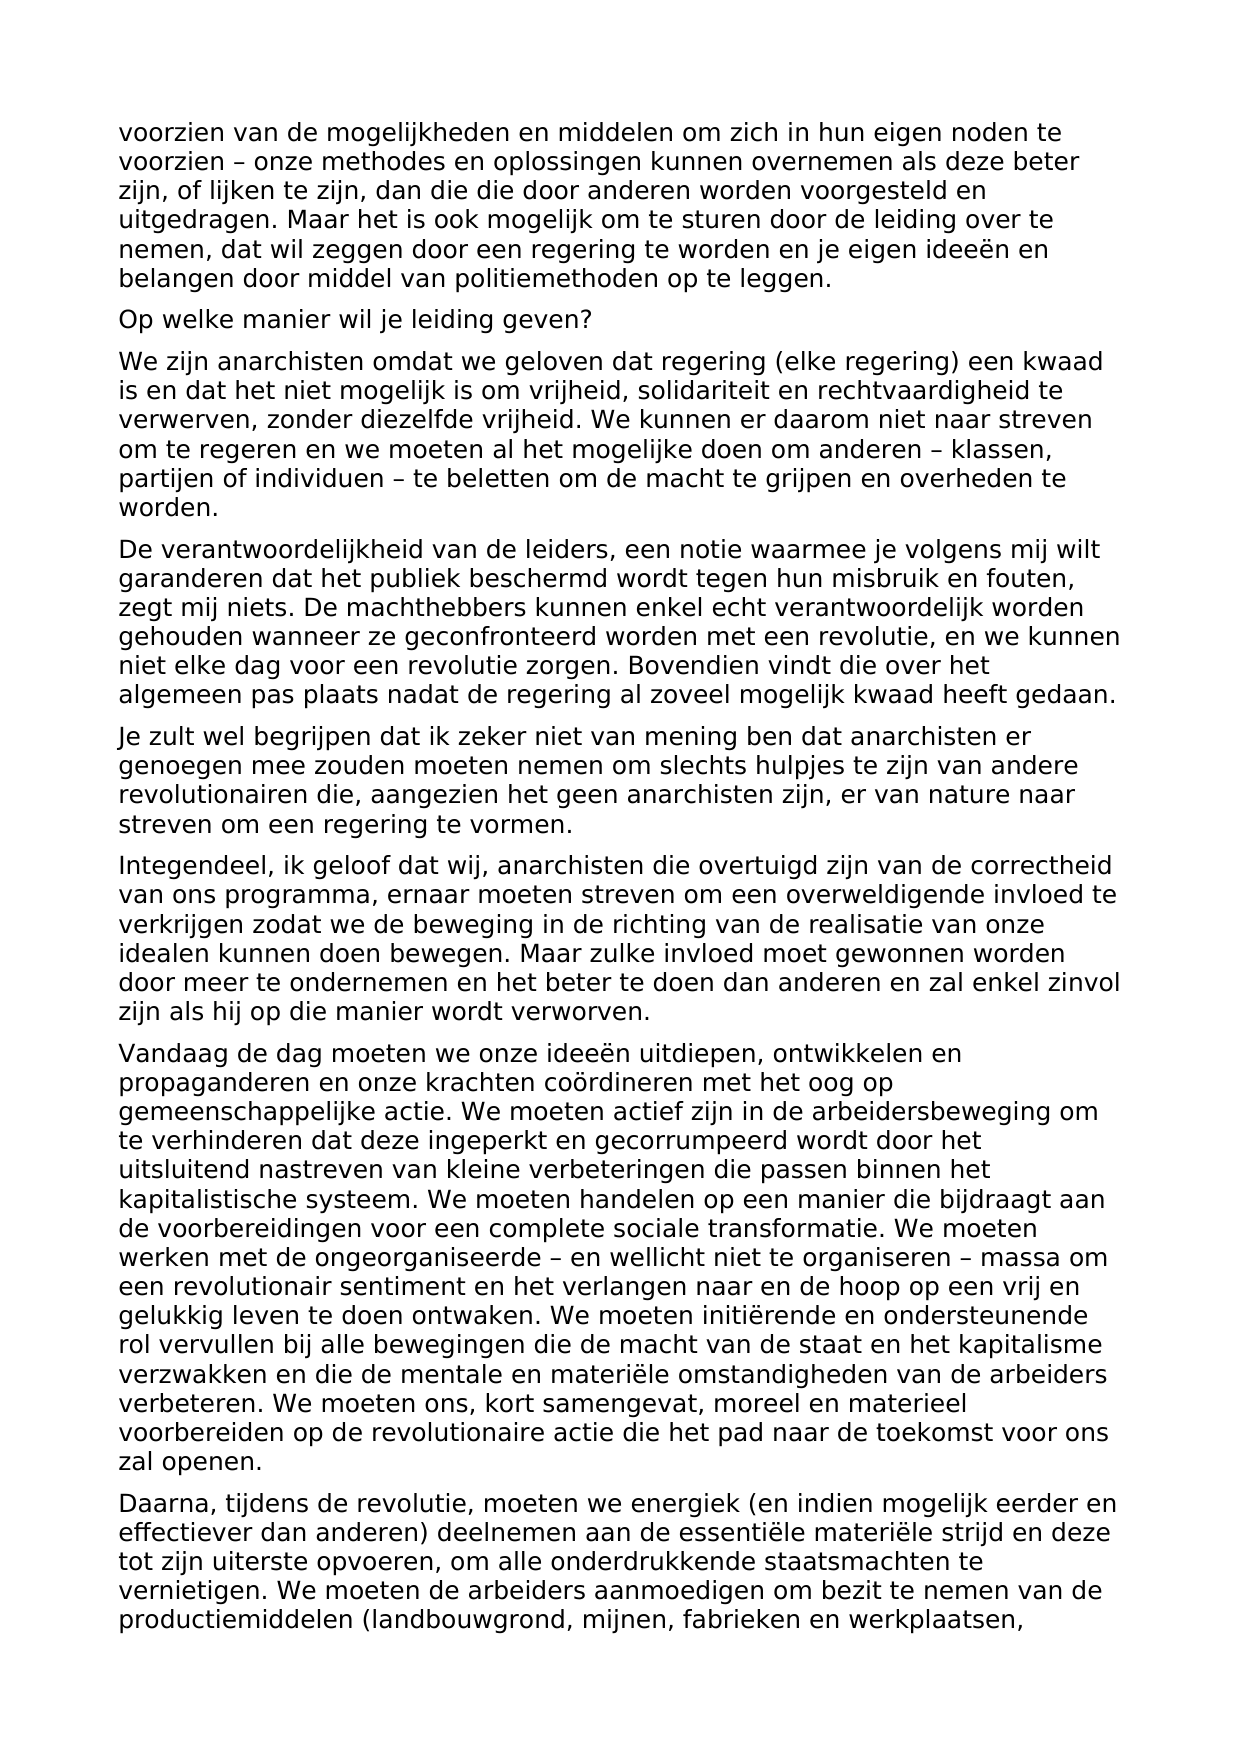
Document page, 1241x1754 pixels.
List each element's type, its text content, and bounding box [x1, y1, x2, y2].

text Vandaag de dag moeten we onze ideeën uitdiepen, ontwikkelen en propaganderen en onze krachten coördineren met het oog op gemeenschappelijke actie. We moeten actief zijn in de arbeidersbeweging om te verhinderen dat deze ingeperkt en gecorrumpeerd wordt door het uitsluitend nastreven van kleine verbeteringen die passen binnen het kapitalistische systeem. We moeten handelen op een manier die bijdraagt aan de voorbereidingen voor een complete sociale transformatie. We moeten werken met de ongeorganiseerde – en wellicht niet te organiseren – massa om een revolutionair sentiment en het verlangen naar en de hoop op een vrij en gelukkig leven te doen ontwaken. We moeten initiërende en ondersteunende rol vervullen bij alle bewegingen die de macht van de staat en het kapitalisme verzwakken en die de mentale en materiële omstandigheden van de arbeiders verbeteren. We moeten ons, kort samengevat, moreel en materieel voorbereiden op de revolutionaire actie die het pad naar de toekomst voor ons zal openen. [118, 1039, 1122, 1476]
text Je zult wel begrijpen dat ik zeker niet van mening ben dat anarchisten er genoegen mee zouden moeten nemen om slechts hulpjes te zijn van andere revolutionairen die, aangezien het geen anarchisten zijn, er van nature naar streven om een regering te vormen. [118, 722, 1122, 839]
text Op welke manier wil je leiding geven? [118, 306, 1122, 335]
text De verantwoordelijkheid van de leiders, een notie waarmee je volgens mij wilt garanderen dat het publiek beschermd wordt tegen hun misbruik en fouten, zegt mij niets. De machthebbers kunnen enkel echt verantwoordelijk worden gehouden wanneer ze geconfronteerd worden met een revolutie, en we kunnen niet elke dag voor een revolutie zorgen. Bovendien vindt die over het algemeen pas plaats nadat de regering al zoveel mogelijk kwaad heeft gedaan. [118, 535, 1122, 710]
text Daarna, tijdens de revolutie, moeten we energiek (en indien mogelijk eerder en effectiever dan anderen) deelnemen aan de essentiële materiële strijd en deze tot zijn uiterste opvoeren, om alle onderdrukkende staatsmachten te vernietigen. We moeten de arbeiders aanmoedigen om bezit te nemen van de productiemiddelen (landbouwgrond, mijnen, fabrieken en werkplaatsen, [118, 1489, 1122, 1635]
text We zijn anarchisten omdat we geloven dat regering (elke regering) een kwaad is en dat het niet mogelijk is om vrijheid, solidariteit en rechtvaardigheid te verwerven, zonder diezelfde vrijheid. We kunnen er daarom niet naar streven om te regeren en we moeten al het mogelijke doen om anderen – klassen, partijen of individuen – te beletten om de macht te grijpen en overheden te worden. [118, 347, 1122, 522]
text Integendeel, ik geloof dat wij, anarchisten die overtuigd zijn van de correctheid van ons programma, ernaar moeten streven om een overweldigende invloed te verkrijgen zodat we de beweging in de richting van de realisatie van onze idealen kunnen doen bewegen. Maar zulke invloed moet gewonnen worden door meer te ondernemen en het beter te doen dan anderen en zal enkel zinvol zijn als hij op die manier wordt verworven. [118, 851, 1122, 1026]
text voorzien van de mogelijkheden en middelen om zich in hun eigen noden te voorzien – onze methodes en oplossingen kunnen overnemen als deze beter zijn, of lijken te zijn, dan die die door anderen worden voorgesteld en uitgedragen. Maar het is ook mogelijk om te sturen door de leiding over te nemen, dat wil zeggen door een regering te worden en je eigen ideeën en belangen door middel van politiemethoden op te leggen. [118, 118, 1122, 293]
